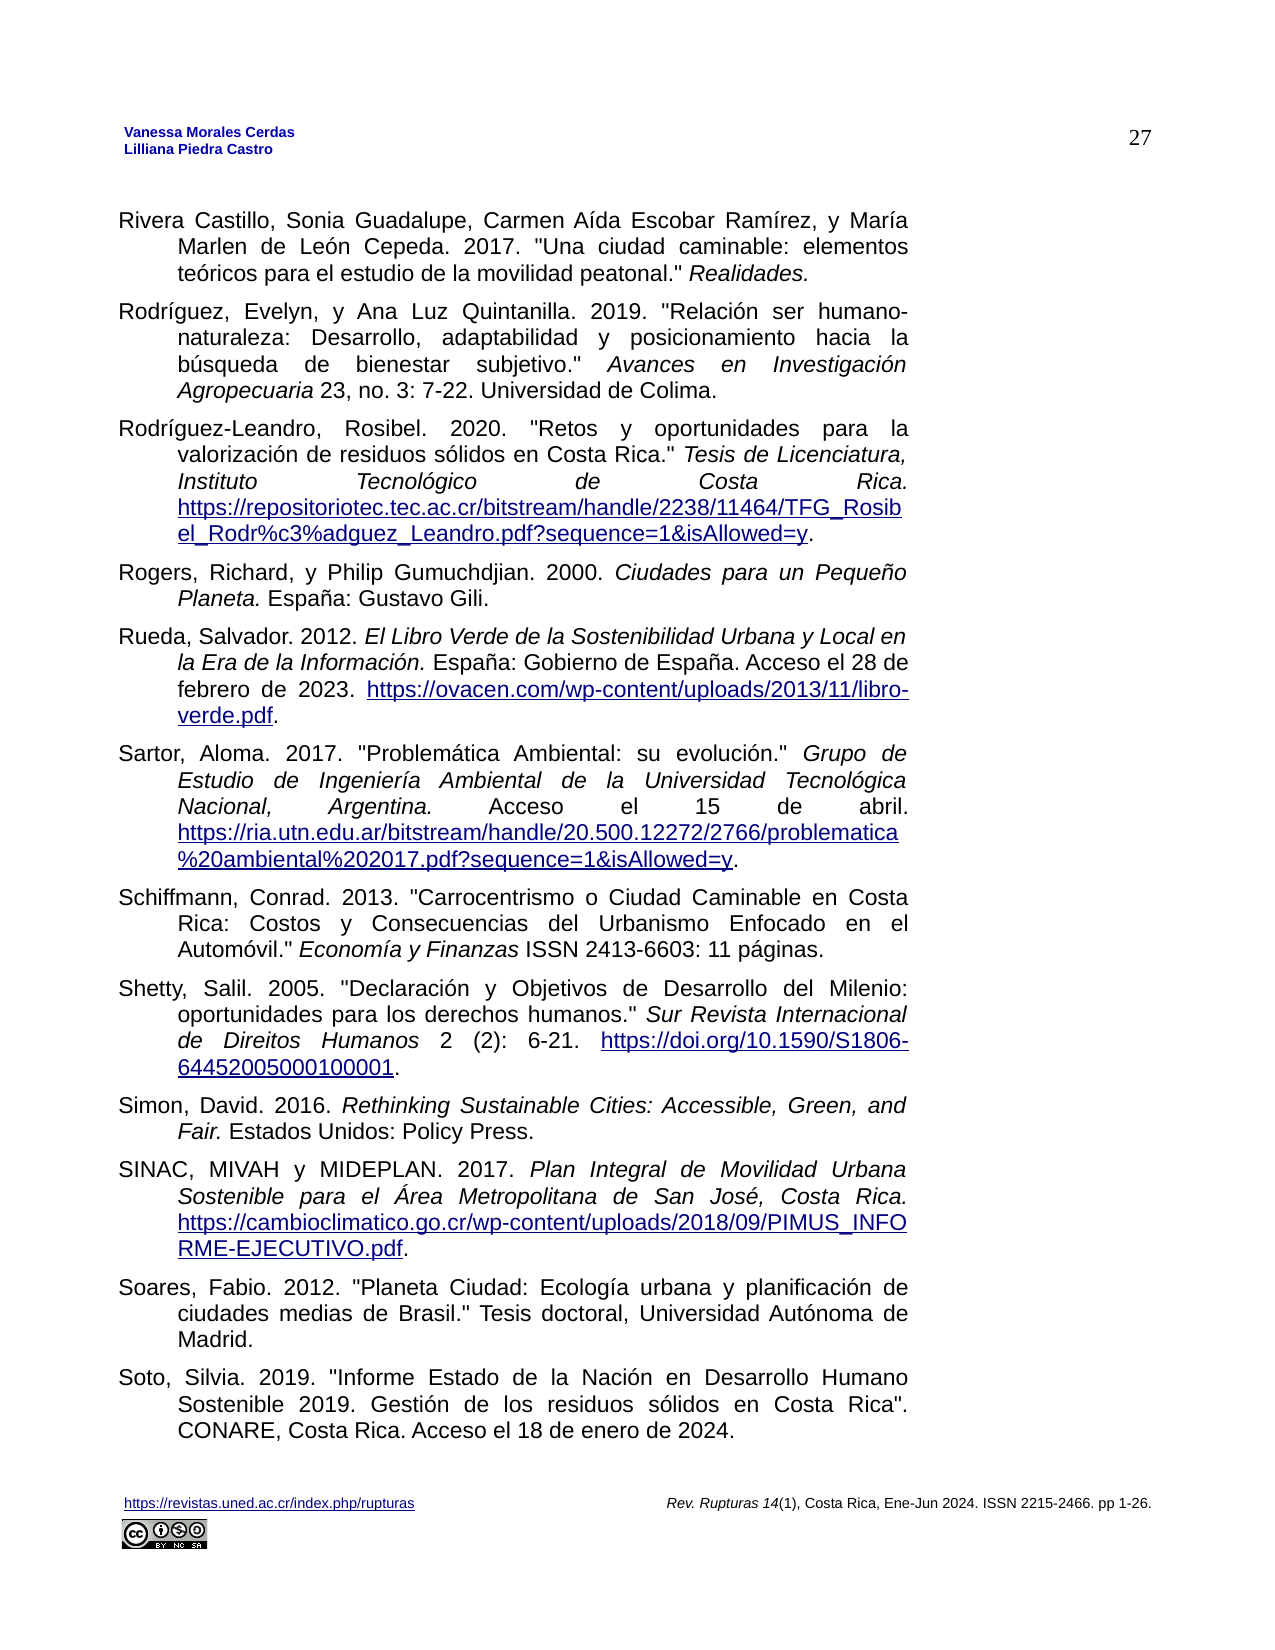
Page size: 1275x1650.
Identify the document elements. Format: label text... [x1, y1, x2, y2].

text Rueda, Salvador. 2012. El Libro Verde de la Sostenibilidad Urbana y Local en la Era de la Información. España: Gobierno de España. Acceso el 28 de febrero de 2023. https://ovacen.com/wp-content/uploads/2013/11/libro-verde.pdf. [118, 623, 909, 728]
text Sartor, Aloma. 2017. "Problemática Ambiental: su evolución." Grupo de Estudio de Ingeniería Ambiental de la Universidad Tecnológica Nacional, Argentina. Acceso el 15 de abril. https://ria.utn.edu.ar/bitstream/handle/20.500.12272/2766/problematica%20ambiental%202017.pdf?sequence=1&isAllowed=y. [118, 740, 909, 872]
text Rogers, Richard, y Philip Gumuchdjian. 2000. Ciudades para un Pequeño Planeta. España: Gustavo Gili. [118, 558, 909, 611]
text Soares, Fabio. 2012. "Planeta Ciudad: Ecología urbana y planificación de ciudades medias de Brasil." Tesis doctoral, Universidad Autónoma de Madrid. [118, 1273, 909, 1352]
text Schiffmann, Conrad. 2013. "Carrocentrismo o Ciudad Caminable en Costa Rica: Costos y Consecuencias del Urbanismo Enfocado en el Automóvil." Economía y Finanzas ISSN 2413-6603: 11 páginas. [118, 884, 909, 963]
text Rivera Castillo, Sonia Guadalupe, Carmen Aída Escobar Ramírez, y María Marlen de León Cepeda. 2017. "Una ciudad caminable: elementos teóricos para el estudio de la movilidad peatonal." Realidades. [118, 207, 909, 286]
text Simon, David. 2016. Rethinking Sustainable Cities: Accessible, Green, and Fair. Estados Unidos: Policy Press. [118, 1092, 909, 1144]
text SINAC, MIVAH y MIDEPLAN. 2017. Plan Integral de Movilidad Urbana Sostenible para el Área Metropolitana de San José, Costa Rica. https://cambioclimatico.go.cr/wp-content/uploads/2018/09/PIMUS_INFORME-EJECUTIVO.pdf. [118, 1156, 909, 1262]
text Soto, Silvia. 2019. "Informe Estado de la Nación en Desarrollo Humano Sostenible 2019. Gestión de los residuos sólidos en Costa Rica". CONARE, Costa Rica. Acceso el 18 de enero de 2024. [118, 1364, 909, 1443]
picture [121, 1519, 208, 1549]
text Shetty, Salil. 2005. "Declaración y Objetivos de Desarrollo del Milenio: oportunidades para los derechos humanos." Sur Revista Internacional de Direitos Humanos 2 (2): 6-21. https://doi.org/10.1590/S1806-64452005000100001. [118, 974, 909, 1080]
text Rodríguez, Evelyn, y Ana Luz Quintanilla. 2019. "Relación ser humano-naturaleza: Desarrollo, adaptabilidad y posicionamiento hacia la búsqueda de bienestar subjetivo." Avances en Investigación Agropecuaria 23, no. 3: 7-22. Universidad de Colima. [118, 298, 909, 403]
text Rodríguez-Leandro, Rosibel. 2020. "Retos y oportunidades para la valorización de residuos sólidos en Costa Rica." Tesis de Licenciatura, Instituto Tecnológico de Costa Rica. https://repositoriotec.tec.ac.cr/bitstream/handle/2238/11464/TFG_Rosibel_Rodr%c3%adguez_Leandro.pdf?sequence=1&isAllowed=y. [118, 415, 909, 547]
